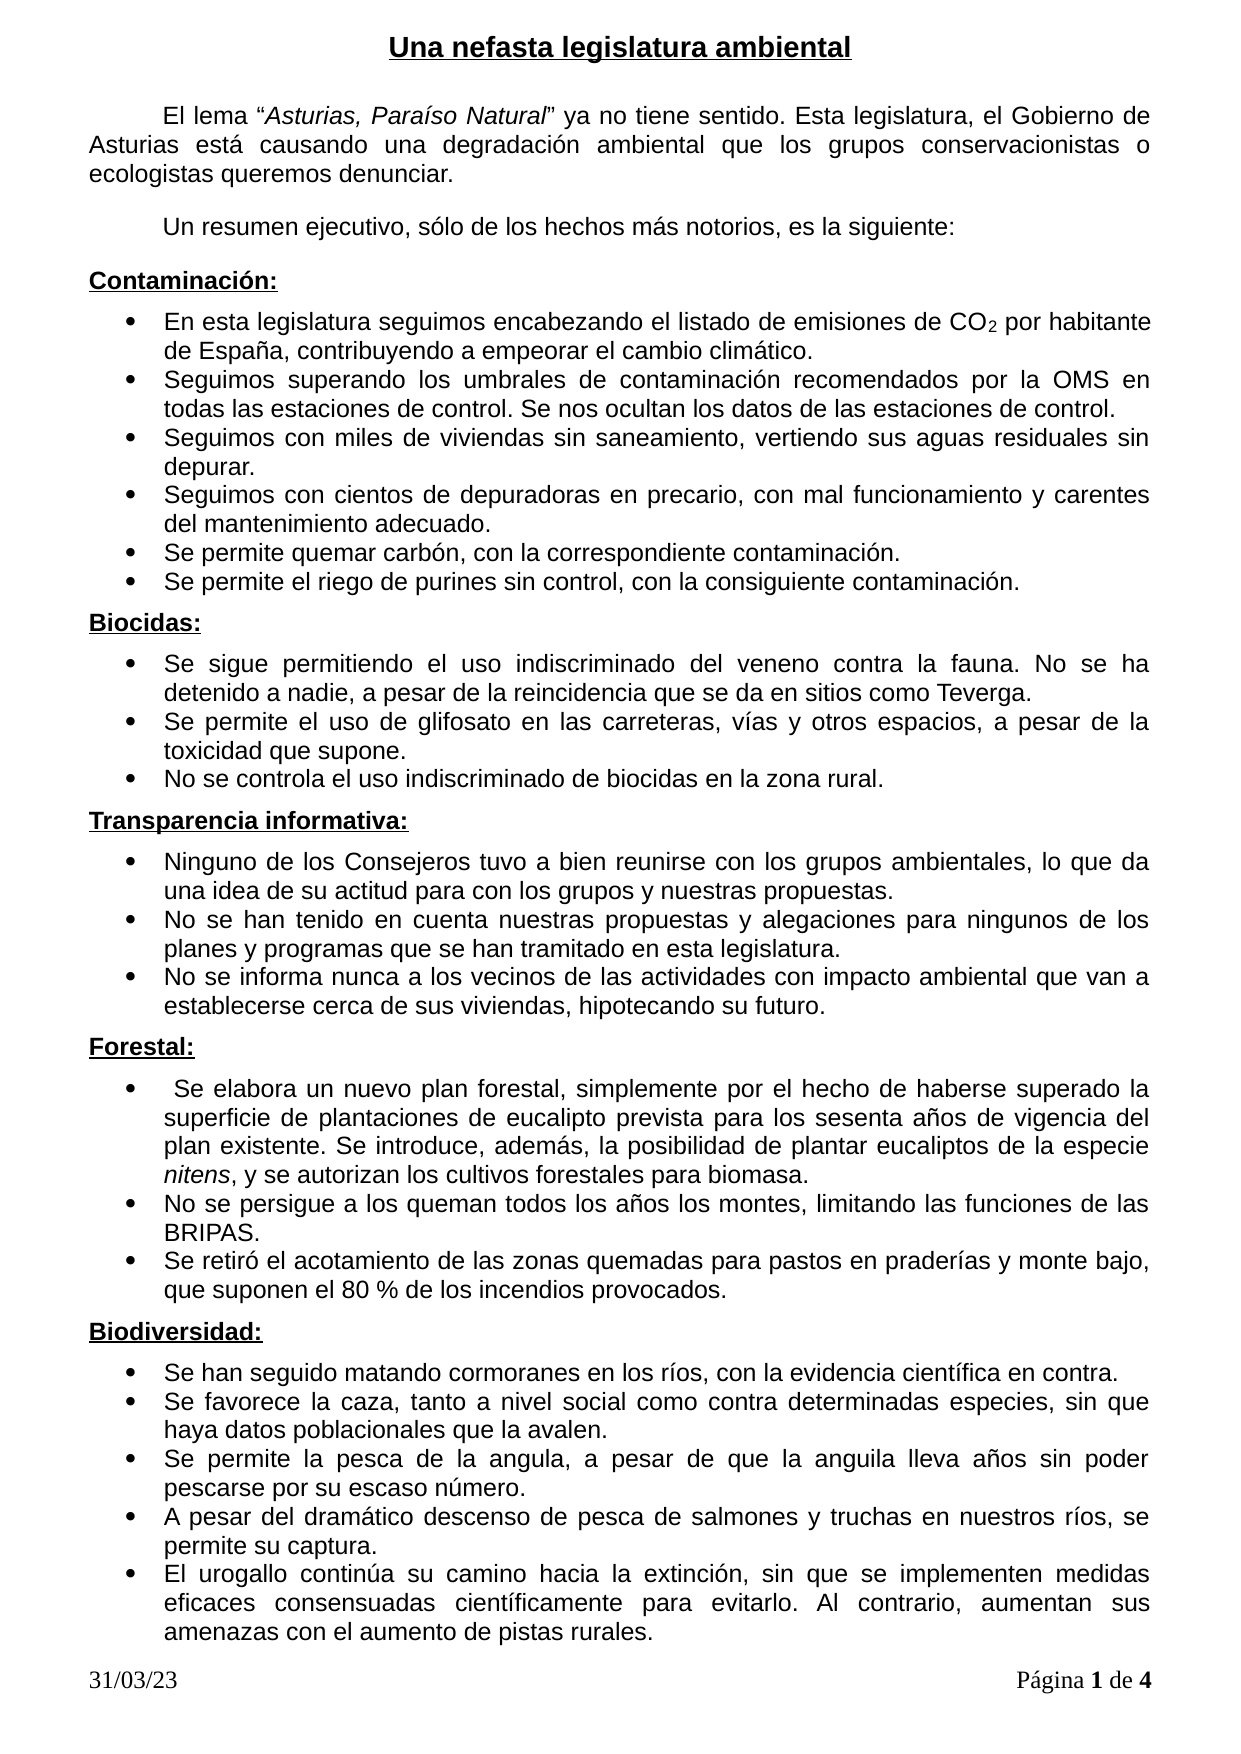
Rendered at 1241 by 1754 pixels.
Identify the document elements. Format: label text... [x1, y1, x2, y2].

list Se permite quemar carbón, con la correspondiente contaminación. [126, 538, 1152, 567]
list Se permite el uso de glifosato en las carreteras, vías y otros espacios, a pesar de la toxicidad que supone. [126, 707, 1152, 764]
list No se persigue a los queman todos los años los montes, limitando las funciones de las BRIPAS. [126, 1189, 1152, 1246]
list En esta legislatura seguimos encabezando el listado de emisiones de CO2 por habitante de España, contribuyendo a empeorar el cambio climático. [126, 307, 1152, 365]
list No se informa nunca a los vecinos de las actividades con impacto ambiental que van a establecerse cerca de sus viviendas, hipotecando su futuro. [126, 962, 1152, 1020]
text Biocidas: [89, 608, 1152, 637]
list No se han tenido en cuenta nuestras propuestas y alegaciones para ningunos de los planes y programas que se han tramitado en esta legislatura. [126, 905, 1152, 962]
list El urogallo continúa su camino hacia la extinción, sin que se implementen medidas eficaces consensuadas científicamente para evitarlo. Al contrario, aumentan sus amenazas con el aumento de pistas rurales. [126, 1559, 1152, 1646]
list Ninguno de los Consejeros tuvo a bien reunirse con los grupos ambientales, lo que da una idea de su actitud para con los grupos y nuestras propuestas. [126, 847, 1152, 905]
list Seguimos con cientos de depuradoras en precario, con mal funcionamiento y carentes del mantenimiento adecuado. [126, 480, 1152, 538]
list Se favorece la caza, tanto a nivel social como contra determinadas especies, sin que haya datos poblacionales que la avalen. [126, 1387, 1152, 1444]
list Se han seguido matando cormoranes en los ríos, con la evidencia científica en contra. [126, 1358, 1152, 1387]
text Transparencia informativa: [89, 806, 1152, 834]
list Se elabora un nuevo plan forestal, simplemente por el hecho de haberse superado la superficie de plantaciones de eucalipto prevista para los sesenta años de vigencia del plan existente. Se introduce, además, la posibilidad de plantar eucaliptos de la especie nitens, y se autorizan los cultivos forestales para biomasa. [126, 1074, 1152, 1189]
list Seguimos superando los umbrales de contaminación recomendados por la OMS en todas las estaciones de control. Se nos ocultan los datos de las estaciones de control. [126, 365, 1152, 423]
list Seguimos con miles de viviendas sin saneamiento, vertiendo sus aguas residuales sin depurar. [126, 423, 1152, 480]
list A pesar del dramático descenso de pesca de salmones y truchas en nuestros ríos, se permite su captura. [126, 1502, 1152, 1559]
text Biodiversidad: [89, 1316, 1152, 1345]
text Forestal: [89, 1032, 1152, 1061]
list Se permite el riego de purines sin control, con la consiguiente contaminación. [126, 567, 1152, 596]
list Se retiró el acotamiento de las zonas quemadas para pastos en praderías y monte bajo, que suponen el 80 % de los incendios provocados. [126, 1246, 1152, 1304]
list Se permite la pesca de la angula, a pesar de que la anguila lleva años sin poder pescarse por su escaso número. [126, 1444, 1152, 1502]
list No se controla el uso indiscriminado de biocidas en la zona rural. [126, 764, 1152, 793]
text El lema “Asturias, Paraíso Natural” ya no tiene sentido. Esta legislatura, el Gobierno de Asturias está causando una degradación ambiental que los grupos conservacionistas o ecologistas queremos denunciar. [89, 101, 1152, 187]
text Contaminación: [89, 266, 1152, 295]
text Un resumen ejecutivo, sólo de los hechos más notorios, es la siguiente: [89, 212, 1152, 241]
list Se sigue permitiendo el uso indiscriminado del veneno contra la fauna. No se ha detenido a nadie, a pesar de la reincidencia que se da en sitios como Teverga. [126, 649, 1152, 707]
